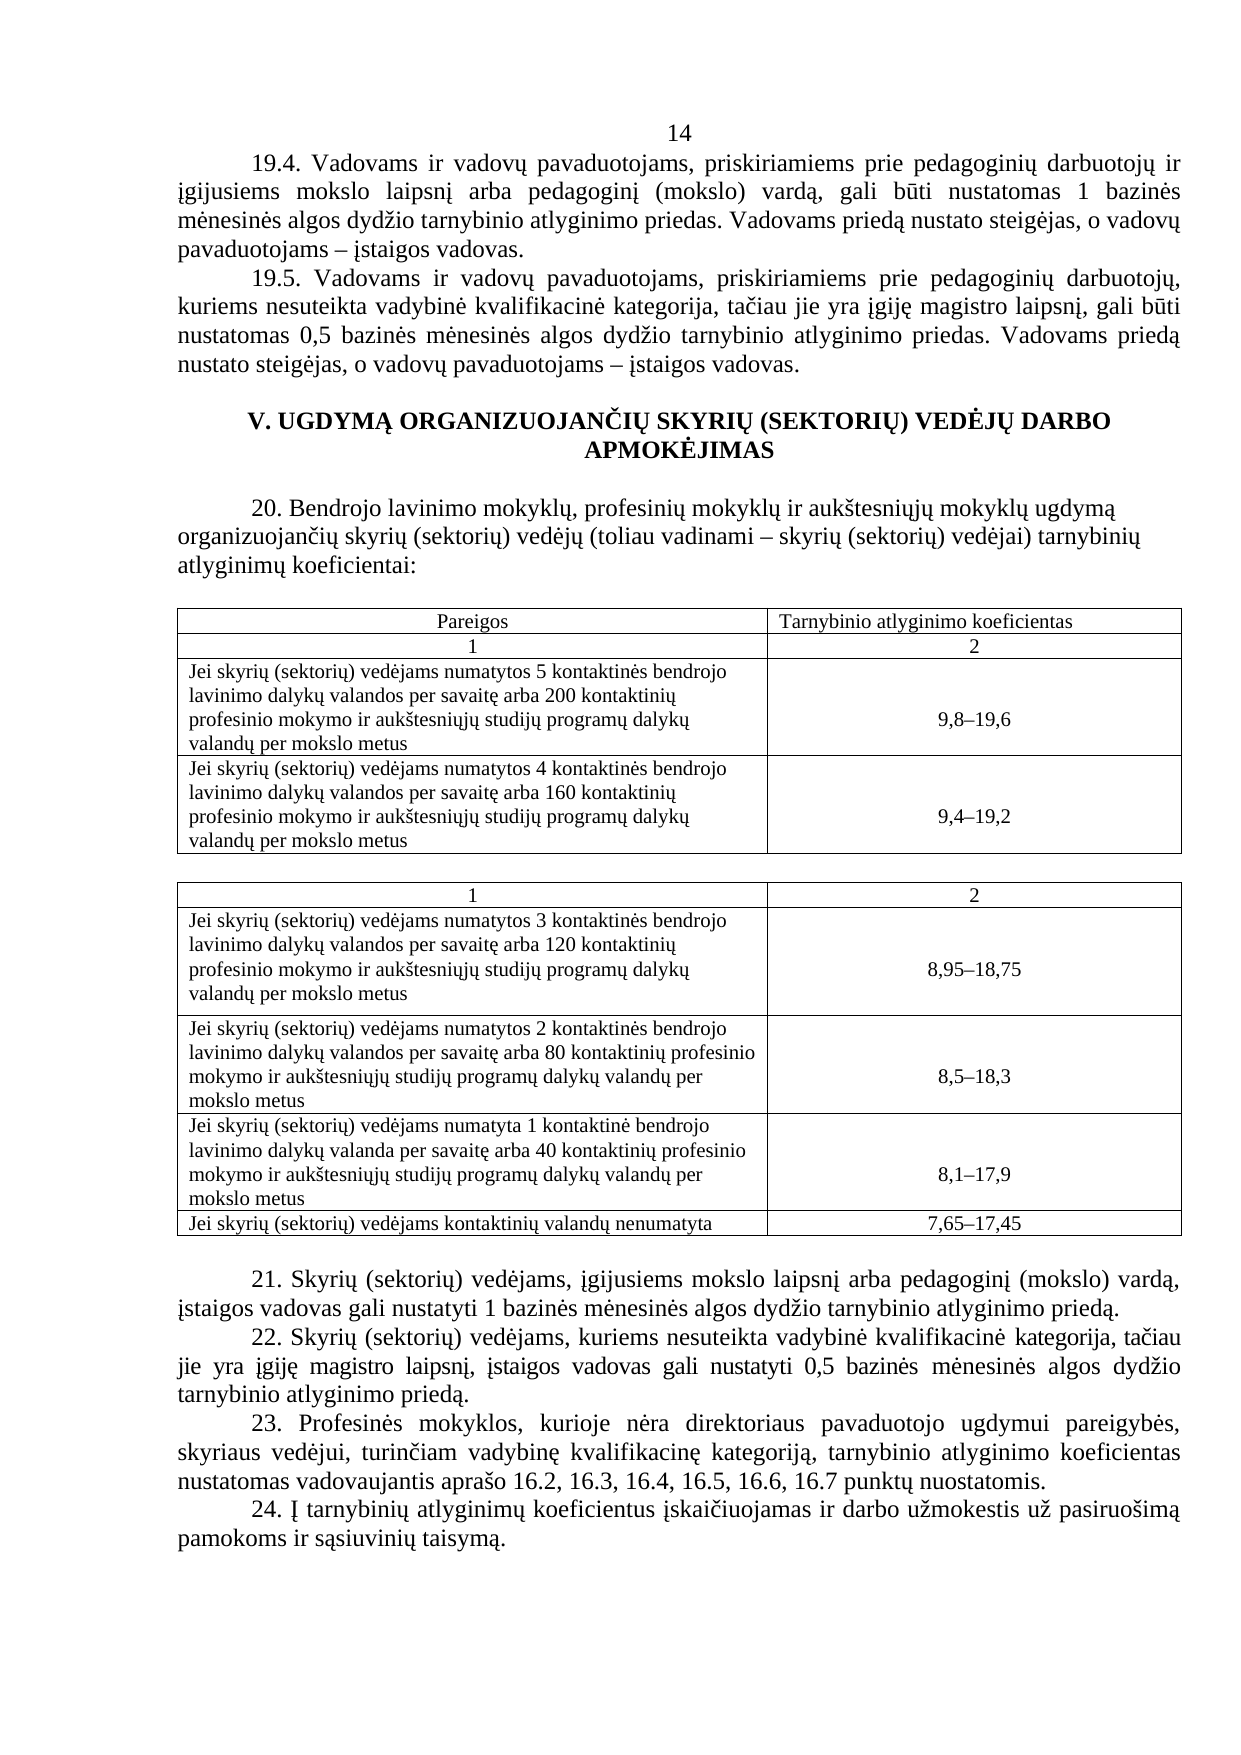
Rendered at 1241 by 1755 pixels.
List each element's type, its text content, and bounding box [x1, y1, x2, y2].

table_header Pareigos [178, 609, 767, 633]
table_cell Jei skyrių (sektorių) vedėjams numatytos 2 kontaktinės bendrojo lavinimo dalykų valandos per savaitę arba 80 kontaktinių profesinio mokymo ir aukštesniųjų studijų programų dalykų valandų per mokslo metus [178, 1016, 767, 1112]
text 19.4. Vadovams ir vadovų pavaduotojams, priskiriamiems prie pedagoginių darbuotojų ir įgijusiems mokslo laipsnį arba pedagoginį (mokslo) vardą, gali būti nustatomas 1 bazinės mėnesinės algos dydžio tarnybinio atlyginimo priedas. Vadovams priedą nustato steigėjas, o vadovų pavaduotojams – įstaigos vadovas. [177, 148, 1181, 263]
table_cell Jei skyrių (sektorių) vedėjams numatyta 1 kontaktinė bendrojo lavinimo dalykų valanda per savaitę arba 40 kontaktinių profesinio mokymo ir aukštesniųjų studijų programų dalykų valandų per mokslo metus [178, 1114, 767, 1210]
table_header Tarnybinio atlyginimo koeficientas [768, 609, 1181, 633]
table_cell 8,5–18,3 [768, 1016, 1181, 1112]
table_cell 7,65–17,45 [768, 1211, 1181, 1235]
text 22. Skyrių (sektorių) vedėjams, kuriems nesuteikta vadybinė kvalifikacinė kategorija, tačiau jie yra įgiję magistro laipsnį, įstaigos vadovas gali nustatyti 0,5 bazinės mėnesinės algos dydžio tarnybinio atlyginimo priedą. [177, 1322, 1181, 1408]
text 19.5. Vadovams ir vadovų pavaduotojams, priskiriamiems prie pedagoginių darbuotojų, kuriems nesuteikta vadybinė kvalifikacinė kategorija, tačiau jie yra įgiję magistro laipsnį, gali būti nustatomas 0,5 bazinės mėnesinės algos dydžio tarnybinio atlyginimo priedas. Vadovams priedą nustato steigėjas, o vadovų pavaduotojams – įstaigos vadovas. [177, 263, 1181, 378]
table_cell 9,4–19,2 [768, 756, 1181, 852]
table_cell 8,95–18,75 [768, 908, 1181, 1015]
table_cell 1 [178, 634, 767, 658]
text V. UGDYMĄ ORGANIZUOJANČIŲ SKYRIŲ (SEKTORIŲ) VEDĖJŲ DARBO APMOKĖJIMAS [177, 406, 1181, 464]
table_header 2 [768, 883, 1181, 907]
table_cell Jei skyrių (sektorių) vedėjams numatytos 5 kontaktinės bendrojo lavinimo dalykų valandos per savaitę arba 200 kontaktinių profesinio mokymo ir aukštesniųjų studijų programų dalykų valandų per mokslo metus [178, 659, 767, 755]
table_cell 2 [768, 634, 1181, 658]
text 23. Profesinės mokyklos, kurioje nėra direktoriaus pavaduotojo ugdymui pareigybės, skyriaus vedėjui, turinčiam vadybinę kvalifikacinę kategoriją, tarnybinio atlyginimo koeficientas nustatomas vadovaujantis aprašo 16.2, 16.3, 16.4, 16.5, 16.6, 16.7 punktų nuostatomis. [177, 1408, 1181, 1494]
text 24. Į tarnybinių atlyginimų koeficientus įskaičiuojamas ir darbo užmokestis už pasiruošimą pamokoms ir sąsiuvinių taisymą. [177, 1494, 1181, 1552]
text 21. Skyrių (sektorių) vedėjams, įgijusiems mokslo laipsnį arba pedagoginį (mokslo) vardą, įstaigos vadovas gali nustatyti 1 bazinės mėnesinės algos dydžio tarnybinio atlyginimo priedą. [177, 1264, 1181, 1322]
text 20. Bendrojo lavinimo mokyklų, profesinių mokyklų ir aukštesniųjų mokyklų ugdymą organizuojančių skyrių (sektorių) vedėjų (toliau vadinami – skyrių (sektorių) vedėjai) tarnybinių atlyginimų koeficientai: [177, 493, 1181, 579]
table_cell 8,1–17,9 [768, 1114, 1181, 1210]
table_cell Jei skyrių (sektorių) vedėjams numatytos 4 kontaktinės bendrojo lavinimo dalykų valandos per savaitę arba 160 kontaktinių profesinio mokymo ir aukštesniųjų studijų programų dalykų valandų per mokslo metus [178, 756, 767, 852]
table_cell Jei skyrių (sektorių) vedėjams kontaktinių valandų nenumatyta [178, 1211, 767, 1235]
table_cell 9,8–19,6 [768, 659, 1181, 755]
table_header 1 [178, 883, 767, 907]
table_cell Jei skyrių (sektorių) vedėjams numatytos 3 kontaktinės bendrojo lavinimo dalykų valandos per savaitę arba 120 kontaktinių profesinio mokymo ir aukštesniųjų studijų programų dalykų valandų per mokslo metus [178, 908, 767, 1015]
